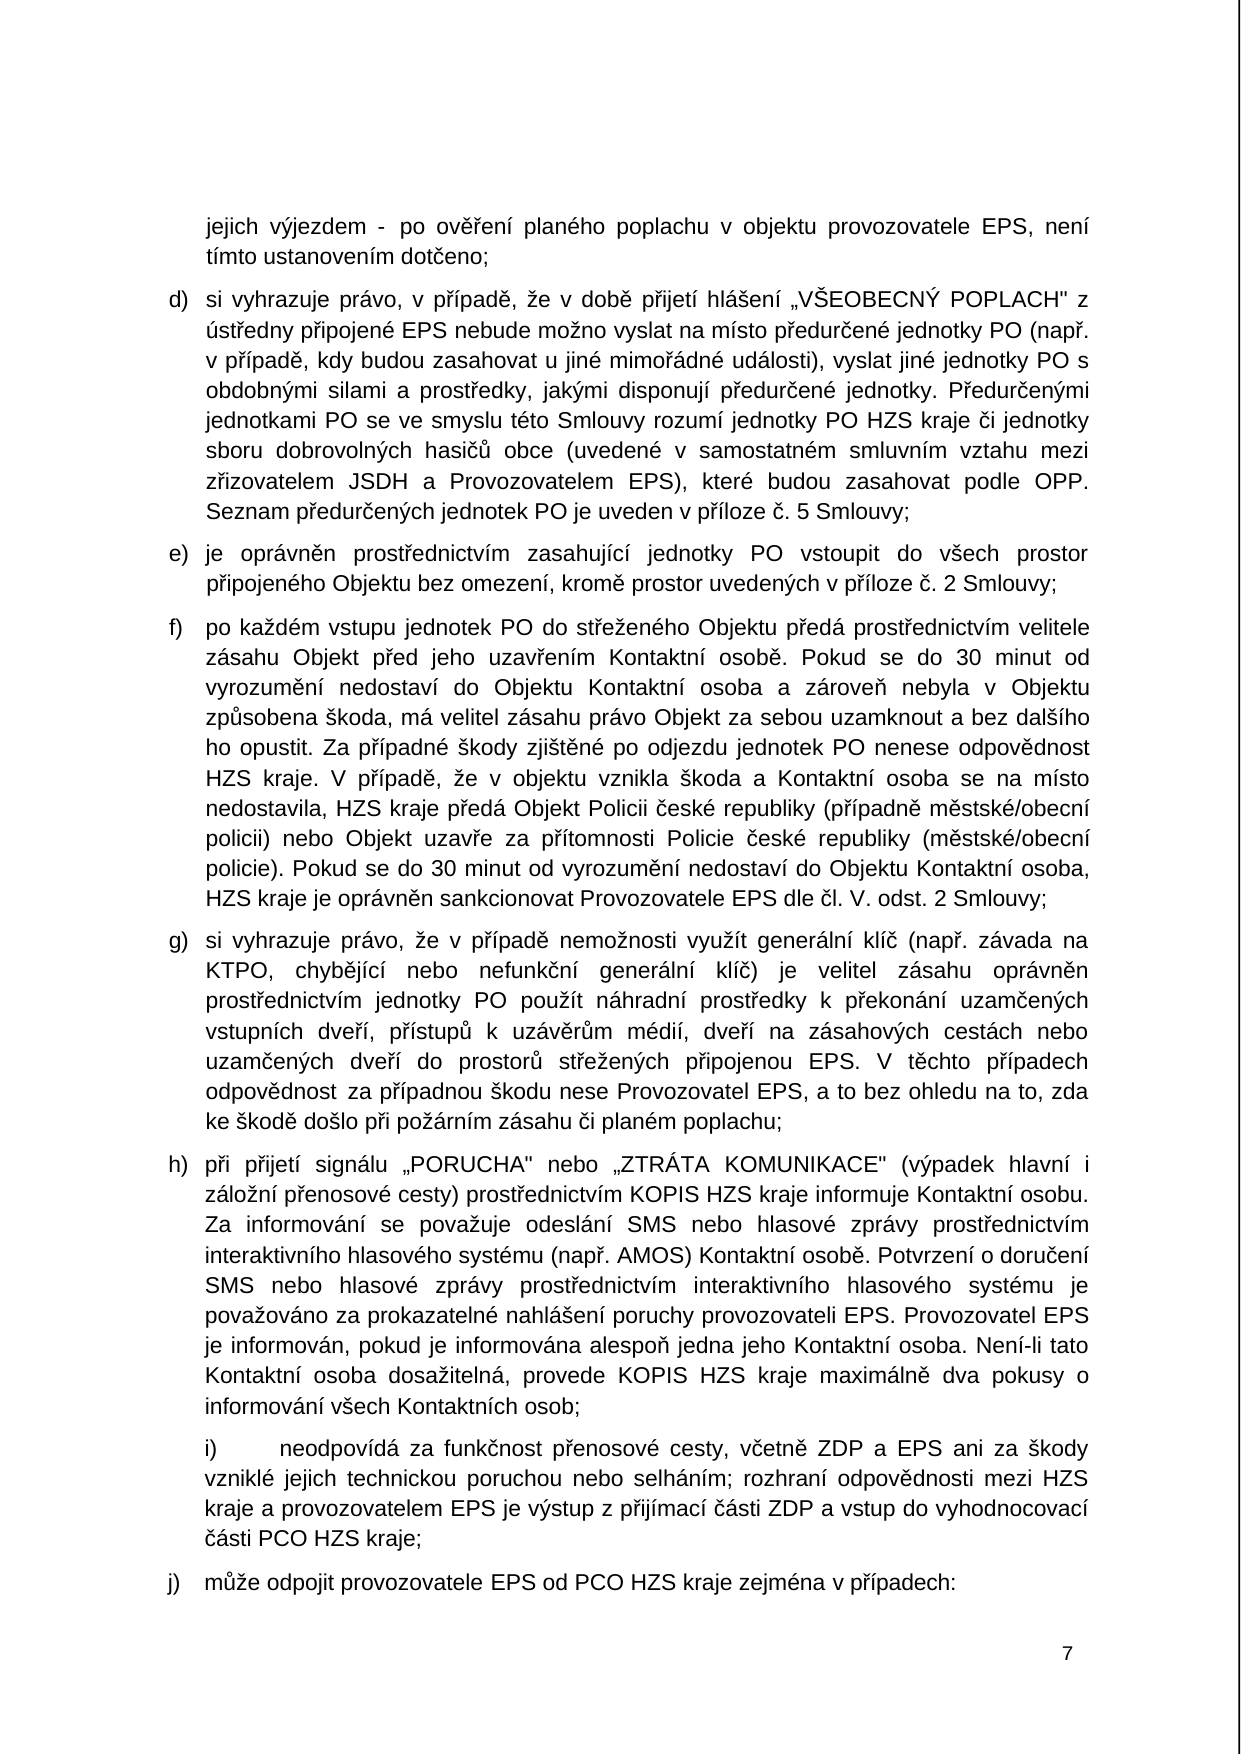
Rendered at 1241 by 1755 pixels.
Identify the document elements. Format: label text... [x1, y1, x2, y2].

list neodpovídá za funkčnost přenosové cesty, včetně ZDP a EPS ani za škody vzniklé jejich technickou poruchou nebo selháním; rozhraní odpovědnosti mezi HZS kraje a provozovatelem EPS je výstup z přijímací části ZDP a vstup do vyhodnocovací části PCO HZS kraje; [204, 1435, 1089, 1552]
list může odpojit provozovatele EPS od PCO HZS kraje zejména v případech: [168, 1569, 1196, 1595]
list si vyhrazuje právo, že v případě nemožnosti využít generální klíč (např. závada na KTPO, chybějící nebo nefunkční generální klíč) je velitel zásahu oprávněn prostřednictvím jednotky PO použít náhradní prostředky k překonání uzamčených vstupních dveří, přístupů k uzávěrům médií, dveří na zásahových cestách nebo uzamčených dveří do prostorů střežených připojenou EPS. V těchto případech odpovědnost za případnou škodu nese Provozovatel EPS, a to bez ohledu na to, zda ke škodě došlo při požárním zásahu či planém poplachu; [168, 927, 1089, 1134]
list je oprávněn prostřednictvím zasahující jednotky PO vstoupit do všech prostor připojeného Objektu bez omezení, kromě prostor uvedených v příloze č. 2 Smlouvy; [169, 540, 1088, 597]
text jejich výjezdem - po ověření planého poplachu v objektu provozovatele EPS, není tímto ustanovením dotčeno; [206, 213, 1089, 269]
list po každém vstupu jednotek PO do střeženého Objektu předá prostřednictvím velitele zásahu Objekt před jeho uzavřením Kontaktní osobě. Pokud se do 30 minut od vyrozumění nedostaví do Objektu Kontaktní osoba a zároveň nebyla v Objektu způsobena škoda, má velitel zásahu právo Objekt za sebou uzamknout a bez dalšího ho opustit. Za případné škody zjištěné po odjezdu jednotek PO nenese odpovědnost HZS kraje. V případě, že v objektu vznikla škoda a Kontaktní osoba se na místo nedostavila, HZS kraje předá Objekt Policii české republiky (případně městské/obecní policii) nebo Objekt uzavře za přítomnosti Policie české republiky (městské/obecní policie). Pokud se do 30 minut od vyrozumění nedostaví do Objektu Kontaktní osoba, HZS kraje je oprávněn sankcionovat Provozovatele EPS dle čl. V. odst. 2 Smlouvy; [169, 613, 1091, 912]
list si vyhrazuje právo, v případě, že v době přijetí hlášení „VŠEOBECNÝ POPLACH" z ústředny připojené EPS nebude možno vyslat na místo předurčené jednotky PO (např. v případě, kdy budou zasahovat u jiné mimořádné události), vyslat jiné jednotky PO s obdobnými silami a prostředky, jakými disponují předurčené jednotky. Předurčenými jednotkami PO se ve smyslu této Smlouvy rozumí jednotky PO HZS kraje či jednotky sboru dobrovolných hasičů obce (uvedené v samostatném smluvním vztahu mezi zřizovatelem JSDH a Provozovatelem EPS), které budou zasahovat podle OPP. Seznam předurčených jednotek PO je uveden v příloze č. 5 Smlouvy; [168, 286, 1090, 524]
list při přijetí signálu „PORUCHA" nebo „ZTRÁTA KOMUNIKACE" (výpadek hlavní i záložní přenosové cesty) prostřednictvím KOPIS HZS kraje informuje Kontaktní osobu. Za informování se považuje odeslání SMS nebo hlasové zprávy prostřednictvím interaktivního hlasového systému (např. AMOS) Kontaktní osobě. Potvrzení o doručení SMS nebo hlasové zprávy prostřednictvím interaktivního hlasového systému je považováno za prokazatelné nahlášení poruchy provozovateli EPS. Provozovatel EPS je informován, pokud je informována alespoň jedna jeho Kontaktní osoba. Není-li tato Kontaktní osoba dosažitelná, provede KOPIS HZS kraje maximálně dva pokusy o informování všech Kontaktních osob; [168, 1151, 1089, 1419]
